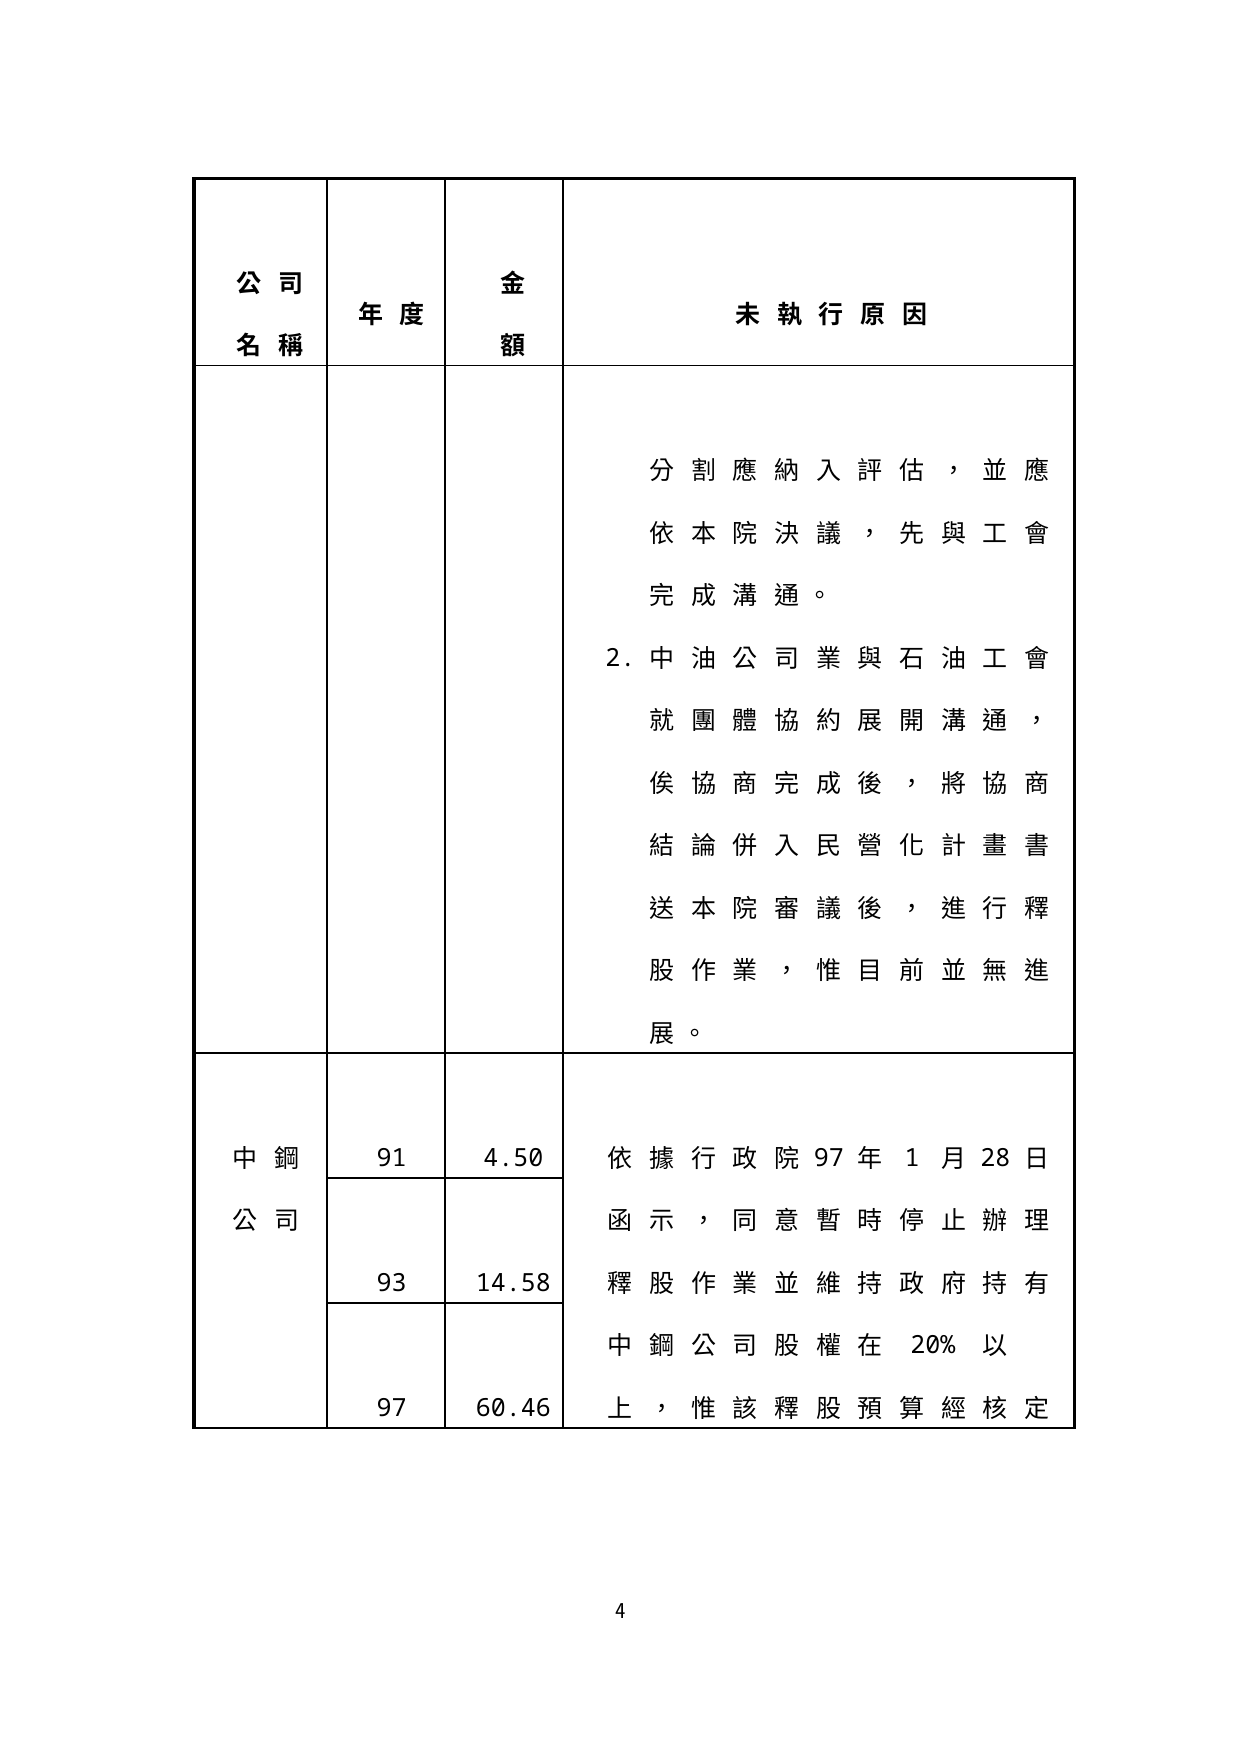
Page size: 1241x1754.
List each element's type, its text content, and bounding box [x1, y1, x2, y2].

table_cell 14.58 [446, 1179, 562, 1302]
table_cell [196, 366, 326, 1052]
table_cell [446, 366, 562, 1052]
table_header 未執行原因 [564, 180, 1073, 365]
table_cell 依據行政院97年1月28日函示，同意暫時停止辦理釋股作業並維持政府持有中鋼公司股權在20%以上，惟該釋股預算經核定仍保留繼續辦理。 [564, 1054, 1073, 1427]
table_cell 4.50 [446, 1054, 562, 1177]
table_cell 93 [328, 1179, 444, 1302]
table_cell 分割應納入評估，並應依本院決議，先與工會完成溝通。 2.中油公司業與石油工會就團體協約展開溝通，俟協商完成後，將協商結論併入民營化計畫書送本院審議後，進行釋股作業，惟目前並無進展。 [564, 366, 1073, 1052]
table_cell 97 [328, 1304, 444, 1427]
table_header 公司名稱 [196, 180, 326, 365]
table_cell 91 [328, 1054, 444, 1177]
table_header 年度 [328, 180, 444, 365]
table_cell 中鋼公司 [196, 1054, 326, 1427]
table_cell 60.46 [446, 1304, 562, 1427]
table_cell [328, 366, 444, 1052]
table_header 金額 [446, 180, 562, 365]
